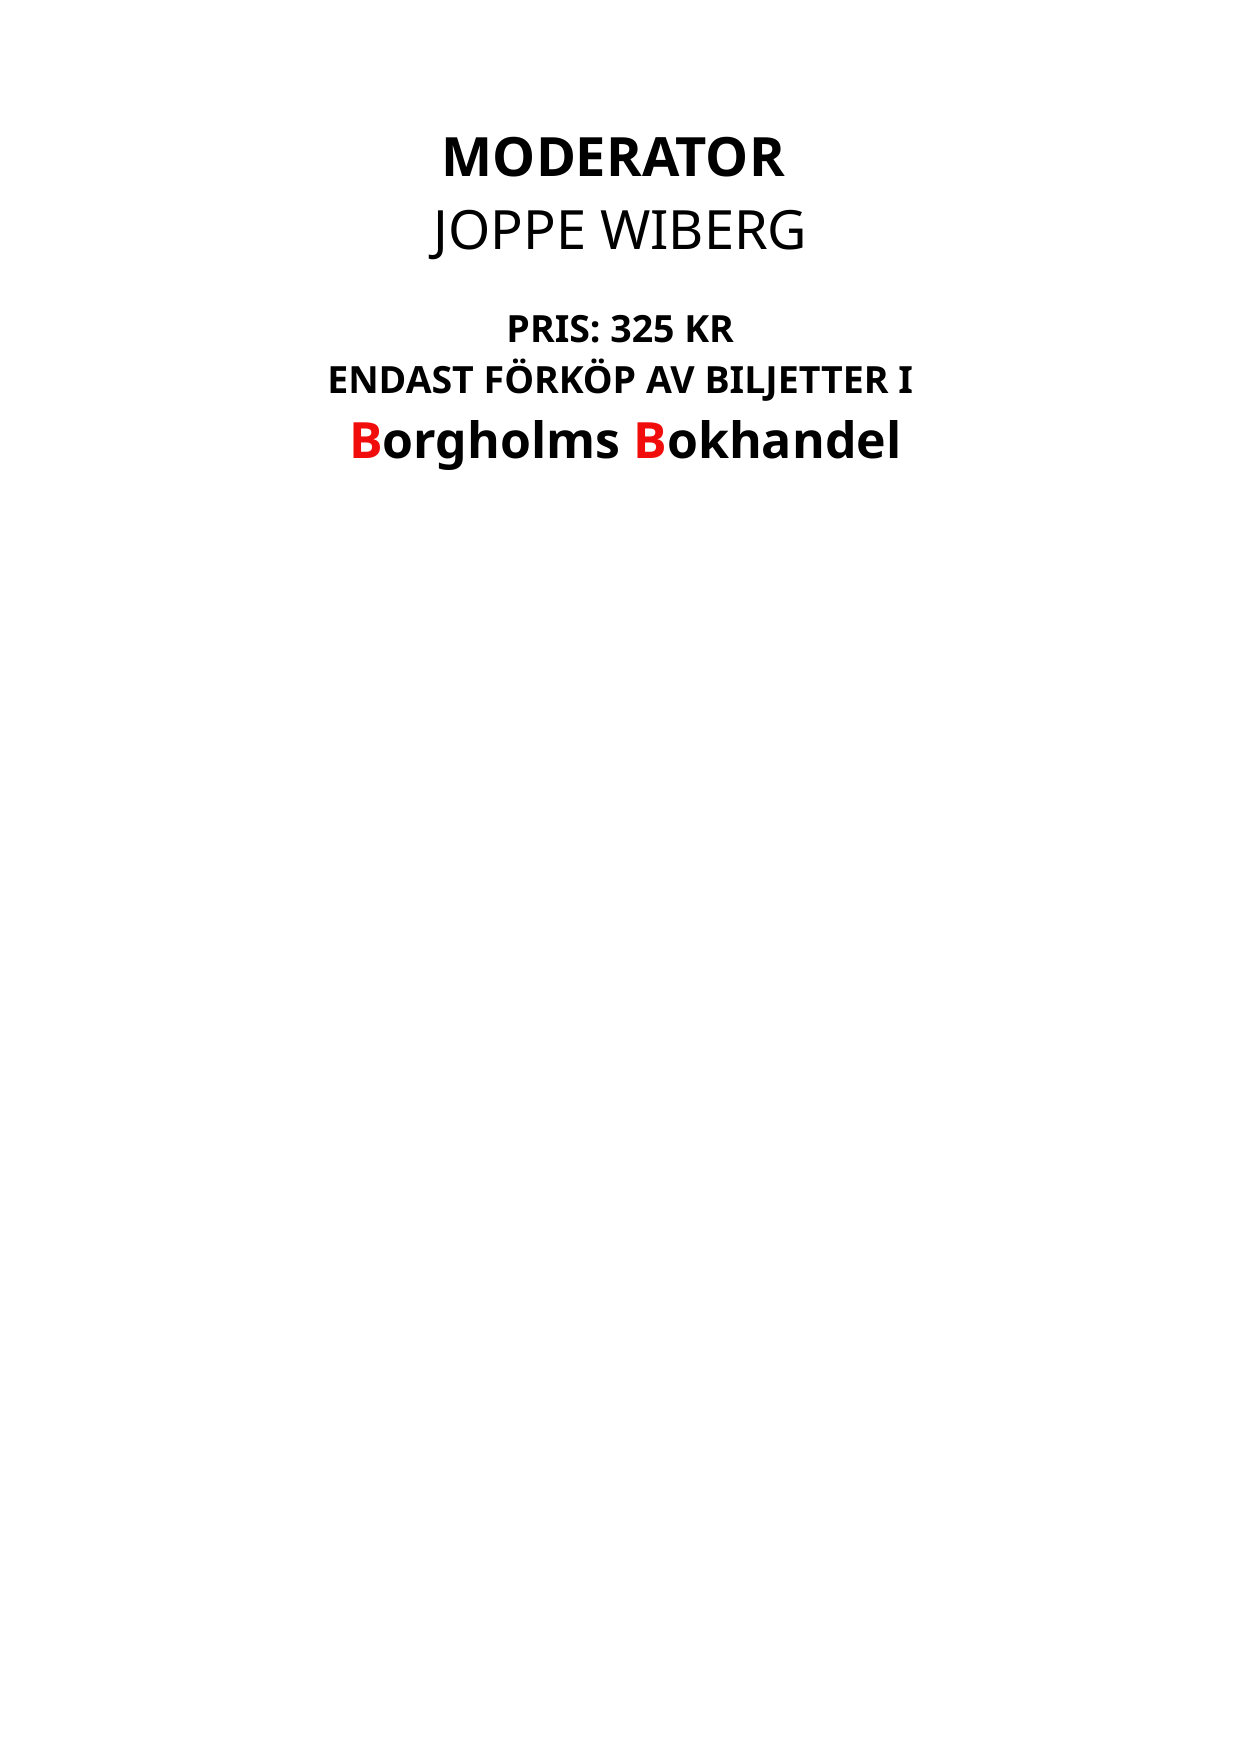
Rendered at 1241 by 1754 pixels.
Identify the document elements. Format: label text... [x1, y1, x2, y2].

text PRIS: 325 KR [118, 302, 1122, 353]
text Borgholms Bokhandel [118, 404, 1122, 473]
text ENDAST FÖRKÖP AV BILJETTER I [118, 353, 1122, 404]
text MODERATOR [118, 118, 1122, 192]
text JOPPE WIBERG [118, 192, 1122, 266]
